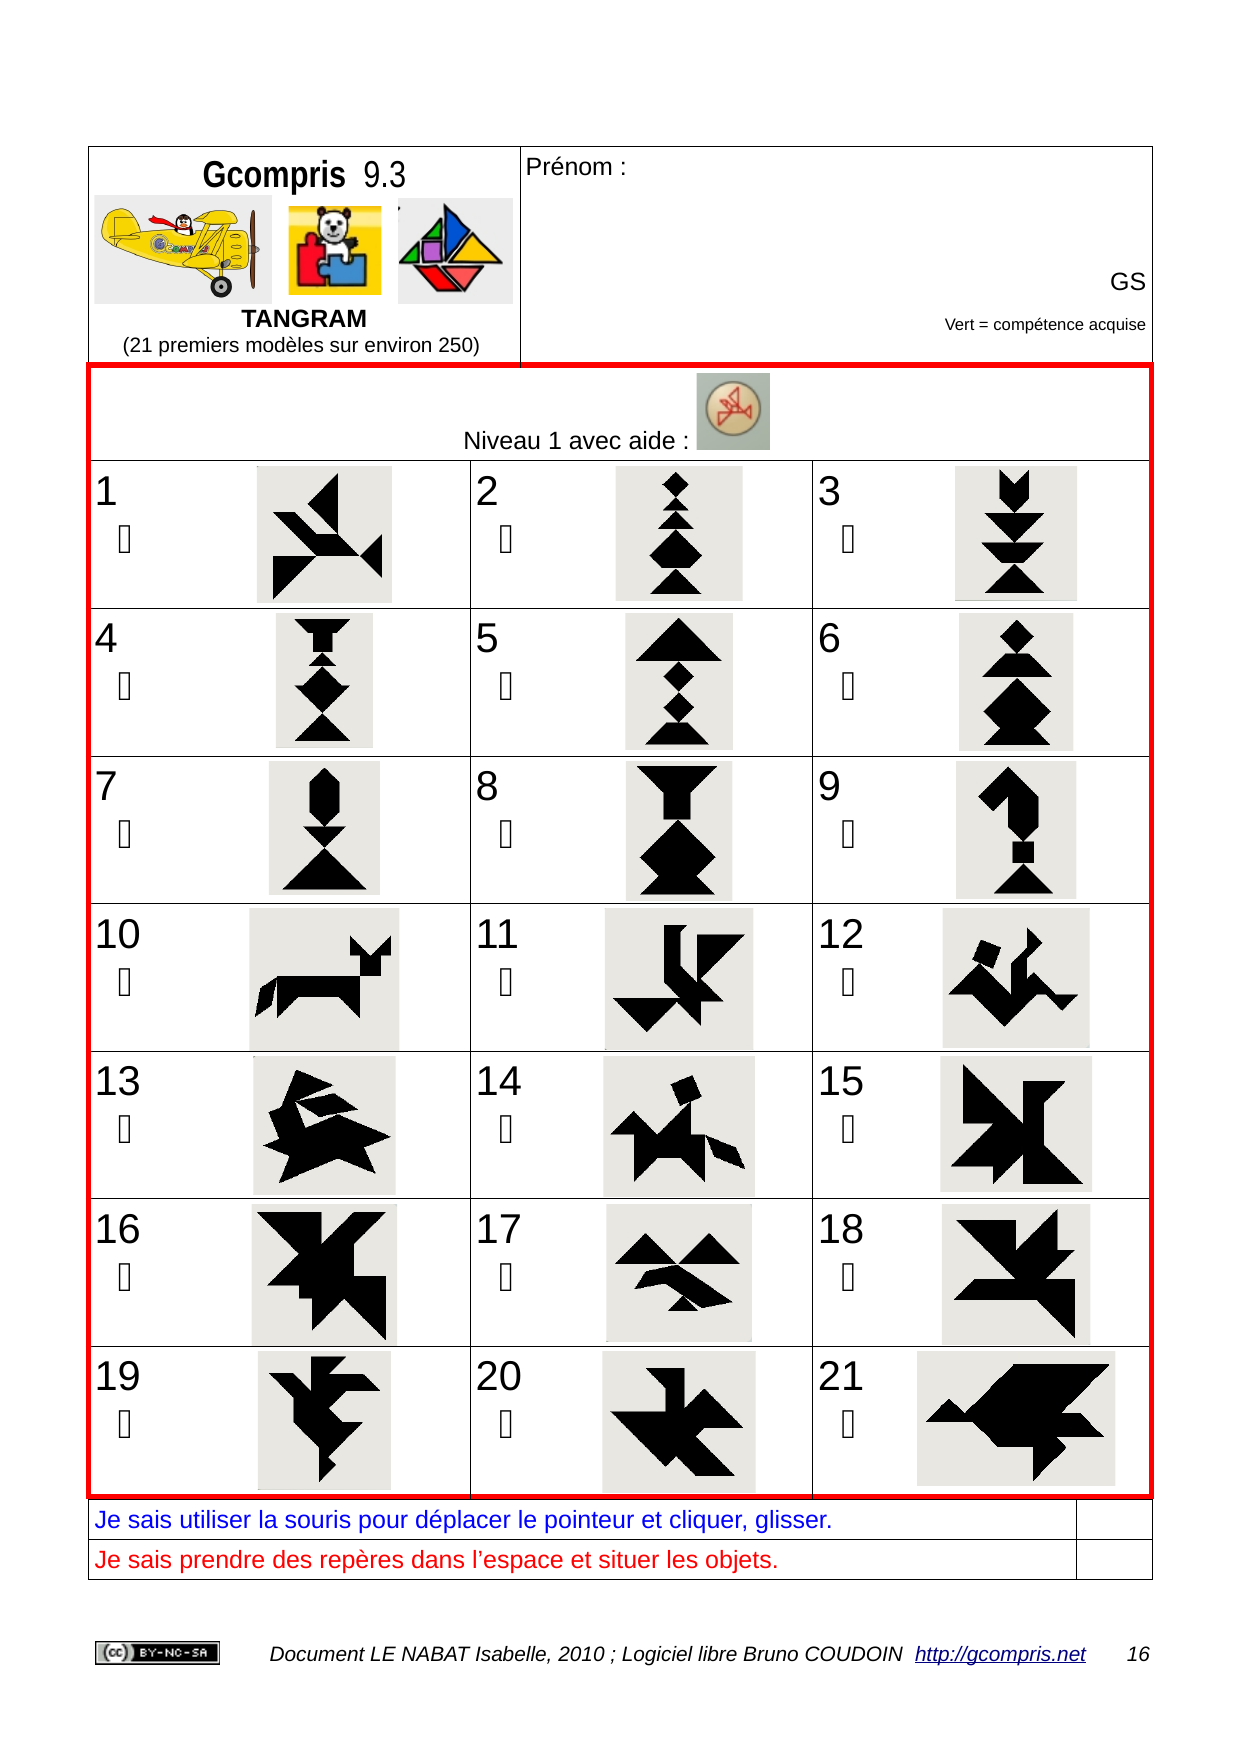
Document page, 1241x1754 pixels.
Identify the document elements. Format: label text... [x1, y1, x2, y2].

picture [288, 206, 382, 295]
picture [625, 613, 733, 750]
table_cell 19  [91, 1347, 179, 1493]
table_cell 20  [471, 1347, 546, 1493]
picture [268, 761, 380, 895]
picture [940, 1056, 1093, 1192]
table_cell [881, 1199, 1149, 1346]
picture [955, 466, 1078, 601]
table_cell [179, 609, 470, 756]
table_cell [179, 461, 470, 608]
picture [602, 1351, 756, 1493]
picture [94, 195, 273, 304]
table_header Gcompris 9.3 TANGRAM (21 premiers modèles sur environ 250) [89, 147, 520, 362]
table_cell [179, 1347, 470, 1493]
table_cell 17  [471, 1199, 546, 1346]
table_header Je sais utiliser la souris pour déplacer le pointeur et cliquer, glisser. [89, 1500, 1076, 1539]
table_cell 10  [91, 904, 179, 1051]
table_cell Je sais prendre des repères dans l’espace et situer les objets. [89, 1540, 1076, 1579]
table_cell [881, 461, 1149, 608]
table_cell 1  [91, 461, 179, 608]
table_header [1077, 1500, 1152, 1539]
table_cell [546, 904, 812, 1049]
table_cell 8  [471, 757, 546, 903]
table_cell [179, 1199, 470, 1346]
picture [249, 908, 400, 1051]
table_cell Niveau 1 avec aide : [91, 368, 1149, 460]
table_cell 6  [813, 609, 881, 756]
table_cell 7  [91, 757, 179, 903]
table_cell 14  [471, 1052, 546, 1198]
picture [625, 761, 733, 901]
picture [95, 1641, 220, 1665]
picture [604, 908, 754, 1050]
picture [251, 1204, 398, 1346]
table_cell 13  [91, 1052, 179, 1198]
picture [256, 466, 392, 603]
table_cell 2  [471, 461, 546, 608]
picture [603, 1056, 755, 1197]
table_header Prénom : GS Vert = compétence acquise [521, 147, 1152, 362]
table_cell [881, 1347, 1149, 1493]
picture [257, 1351, 391, 1490]
picture [941, 1204, 1091, 1345]
table_cell 11  [471, 904, 546, 1051]
table_cell 5  [471, 609, 546, 756]
picture [398, 198, 513, 304]
picture [956, 761, 1077, 899]
picture [917, 1351, 1116, 1486]
picture [942, 908, 1090, 1048]
picture [606, 1204, 752, 1342]
table_cell [881, 609, 1149, 756]
table_cell [546, 1199, 812, 1346]
table_cell [179, 904, 470, 1051]
table_cell 12  [813, 904, 881, 1051]
table_cell 4  [91, 609, 179, 756]
table_cell 21  [813, 1347, 881, 1493]
table_cell 16  [91, 1199, 179, 1346]
table_cell [881, 1052, 1149, 1198]
picture [275, 613, 373, 748]
table_cell [179, 1052, 470, 1198]
table_cell [881, 757, 1149, 903]
picture [696, 373, 770, 450]
picture [253, 1056, 396, 1195]
table_cell [546, 1052, 812, 1198]
picture [959, 613, 1074, 751]
table_cell 18  [813, 1199, 881, 1346]
table_cell 15  [813, 1052, 881, 1198]
table_cell 3  [813, 461, 881, 608]
table_cell [546, 757, 812, 903]
table_cell [1077, 1540, 1152, 1579]
table_cell [546, 461, 812, 608]
table_cell [179, 757, 470, 903]
table_cell [881, 904, 1149, 1051]
table_cell 9  [813, 757, 881, 903]
picture [615, 466, 743, 601]
table_cell [546, 609, 812, 756]
table_cell [546, 1347, 812, 1492]
